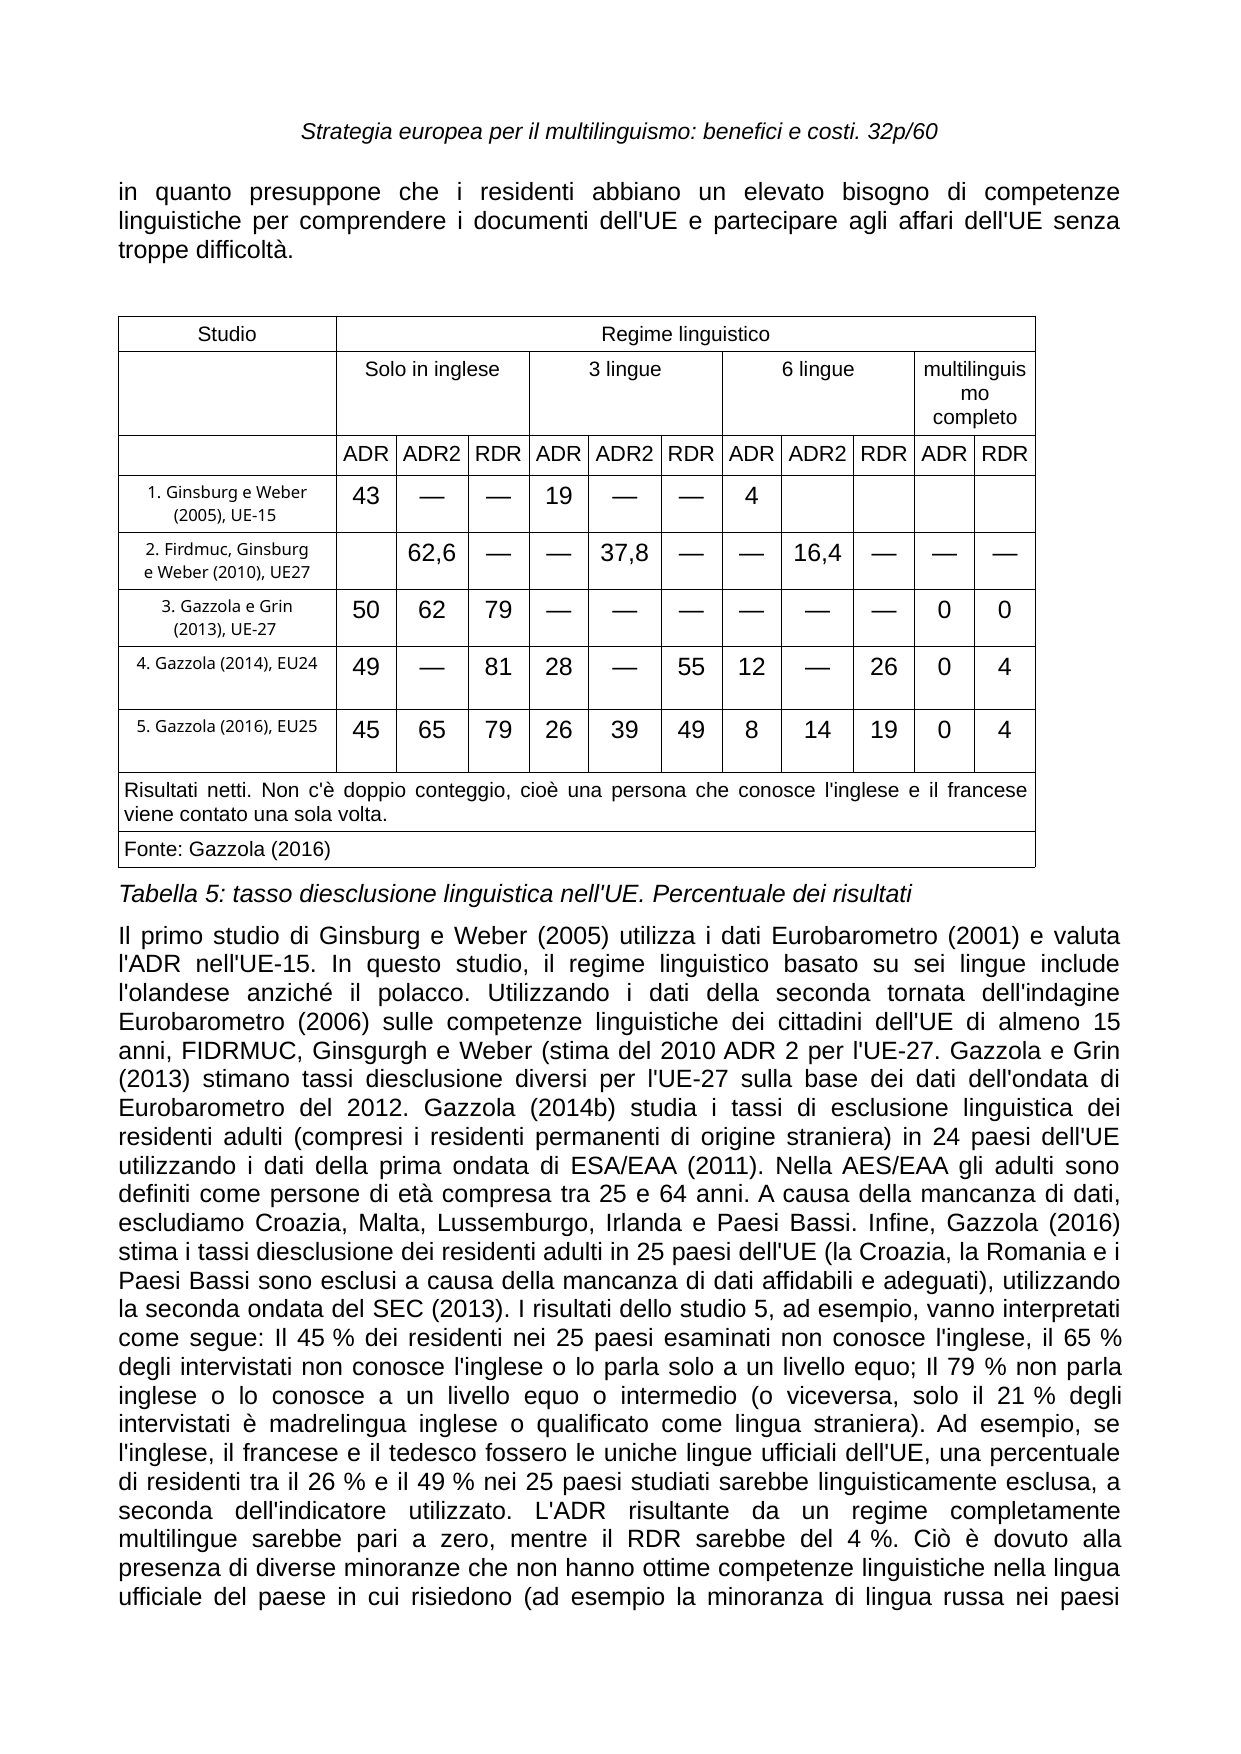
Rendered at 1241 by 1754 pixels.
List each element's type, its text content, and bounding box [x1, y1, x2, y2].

table_cell — [723, 590, 781, 646]
table_cell 81 [469, 647, 529, 709]
table_cell 45 [337, 710, 396, 772]
table_cell Risultati netti. Non c'è doppio conteggio, cioè una persona che conosce l'inglese e il francese viene contato una sola volta. [119, 773, 1035, 831]
table_cell 37,8 [589, 533, 661, 589]
table_cell ADR [337, 436, 396, 475]
table_cell [337, 533, 396, 589]
table_cell 14 [782, 710, 853, 772]
table_cell 49 [337, 647, 396, 709]
table_cell 50 [337, 590, 396, 646]
table_cell 1. Ginsburg e Weber (2005), UE-15 [119, 476, 336, 532]
table_cell 0 [915, 590, 974, 646]
table_cell 79 [469, 590, 529, 646]
table_cell — [530, 533, 588, 589]
table_cell RDR [854, 436, 914, 475]
table_cell RDR [469, 436, 529, 475]
table_cell RDR [662, 436, 722, 475]
table_cell 26 [854, 647, 914, 709]
table_cell — [589, 590, 661, 646]
table_cell 55 [662, 647, 722, 709]
table_cell — [915, 533, 974, 589]
table_cell 28 [530, 647, 588, 709]
table_cell — [530, 590, 588, 646]
table_cell 0 [915, 647, 974, 709]
table_cell — [397, 647, 468, 709]
table_cell ADR [915, 436, 974, 475]
table_cell Solo in inglese [337, 352, 529, 434]
table_cell — [589, 476, 661, 532]
table_cell 3 lingue [530, 352, 722, 434]
table_cell 39 [589, 710, 661, 772]
table_cell 4 [975, 710, 1035, 772]
table_cell 19 [854, 710, 914, 772]
table_cell — [854, 533, 914, 589]
table_cell — [662, 476, 722, 532]
table_cell — [469, 476, 529, 532]
table_cell ADR2 [397, 436, 468, 475]
table_cell [119, 352, 336, 434]
table_cell — [397, 476, 468, 532]
table_cell 8 [723, 710, 781, 772]
table_cell 4 [975, 647, 1035, 709]
table_cell 0 [975, 590, 1035, 646]
table_cell 4 [723, 476, 781, 532]
table_cell — [782, 647, 853, 709]
table_cell 65 [397, 710, 468, 772]
table_cell 26 [530, 710, 588, 772]
table_cell 79 [469, 710, 529, 772]
table_cell multilinguismo completo [915, 352, 1035, 434]
table_cell 12 [723, 647, 781, 709]
table_cell — [723, 533, 781, 589]
table_header Regime linguistico [337, 317, 1035, 351]
text in quanto presuppone che i residenti abbiano un elevato bisogno di competenze linguistiche per comprendere i documenti dell'UE e partecipare agli affari dell'UE senza troppe difficoltà. [118, 177, 1122, 263]
table_cell [915, 476, 974, 532]
table_cell — [854, 590, 914, 646]
table_cell 3. Gazzola e Grin (2013), UE-27 [119, 590, 336, 646]
text Il primo studio di Ginsburg e Weber (2005) utilizza i dati Eurobarometro (2001) e valuta l'ADR nell'UE-15. In questo studio, il regime linguistico basato su sei lingue include l'olandese anziché il polacco. Utilizzando i dati della seconda tornata dell'indagine Eurobarometro (2006) sulle competenze linguistiche dei cittadini dell'UE di almeno 15 anni, FIDRMUC, Ginsgurgh e Weber (stima del 2010 ADR 2 per l'UE-27. Gazzola e Grin (2013) stimano tassi diesclusione diversi per l'UE-27 sulla base dei dati dell'ondata di Eurobarometro del 2012. Gazzola (2014b) studia i tassi di esclusione linguistica dei residenti adulti (compresi i residenti permanenti di origine straniera) in 24 paesi dell'UE utilizzando i dati della prima ondata di ESA/EAA (2011). Nella AES/EAA gli adulti sono definiti come persone di età compresa tra 25 e 64 anni. A causa della mancanza di dati, escludiamo Croazia, Malta, Lussemburgo, Irlanda e Paesi Bassi. Infine, Gazzola (2016) stima i tassi diesclusione dei residenti adulti in 25 paesi dell'UE (la Croazia, la Romania e i Paesi Bassi sono esclusi a causa della mancanza di dati affidabili e adeguati), utilizzando la seconda ondata del SEC (2013). I risultati dello studio 5, ad esempio, vanno interpretati come segue: Il 45 % dei residenti nei 25 paesi esaminati non conosce l'inglese, il 65 % degli intervistati non conosce l'inglese o lo parla solo a un livello equo; Il 79 % non parla inglese o lo conosce a un livello equo o intermedio (o viceversa, solo il 21 % degli intervistati è madrelingua inglese o qualificato come lingua straniera). Ad esempio, se l'inglese, il francese e il tedesco fossero le uniche lingue ufficiali dell'UE, una percentuale di residenti tra il 26 % e il 49 % nei 25 paesi studiati sarebbe linguisticamente esclusa, a seconda dell'indicatore utilizzato. L'ADR risultante da un regime completamente multilingue sarebbe pari a zero, mentre il RDR sarebbe del 4 %. Ciò è dovuto alla presenza di diverse minoranze che non hanno ottime competenze linguistiche nella lingua ufficiale del paese in cui risiedono (ad esempio la minoranza di lingua russa nei paesi [118, 921, 1122, 1611]
table_cell 43 [337, 476, 396, 532]
table_cell [975, 476, 1035, 532]
table_header Studio [119, 317, 336, 351]
table_cell 0 [915, 710, 974, 772]
table_cell [782, 476, 853, 532]
table_cell ADR2 [782, 436, 853, 475]
table_cell 19 [530, 476, 588, 532]
table_cell — [662, 533, 722, 589]
table_cell 5. Gazzola (2016), EU25 [119, 710, 336, 772]
text Tabella 5: tasso diesclusione linguistica nell'UE. Percentuale dei risultati [118, 879, 1122, 908]
table_cell 4. Gazzola (2014), EU24 [119, 647, 336, 709]
table_cell 62 [397, 590, 468, 646]
table_cell 6 lingue [723, 352, 914, 434]
table_cell 49 [662, 710, 722, 772]
table_cell 2. Firdmuc, Ginsburg e Weber (2010), UE27 [119, 533, 336, 589]
table_cell ADR [723, 436, 781, 475]
table_cell [854, 476, 914, 532]
table_cell — [975, 533, 1035, 589]
table_cell — [782, 590, 853, 646]
table_cell — [662, 590, 722, 646]
table_cell RDR [975, 436, 1035, 475]
table_cell ADR [530, 436, 588, 475]
table_cell 62,6 [397, 533, 468, 589]
table_cell — [469, 533, 529, 589]
table_cell 16,4 [782, 533, 853, 589]
table_cell Fonte: Gazzola (2016) [119, 832, 1035, 867]
table_cell ADR2 [589, 436, 661, 475]
table_cell [119, 436, 336, 475]
table_cell — [589, 647, 661, 709]
